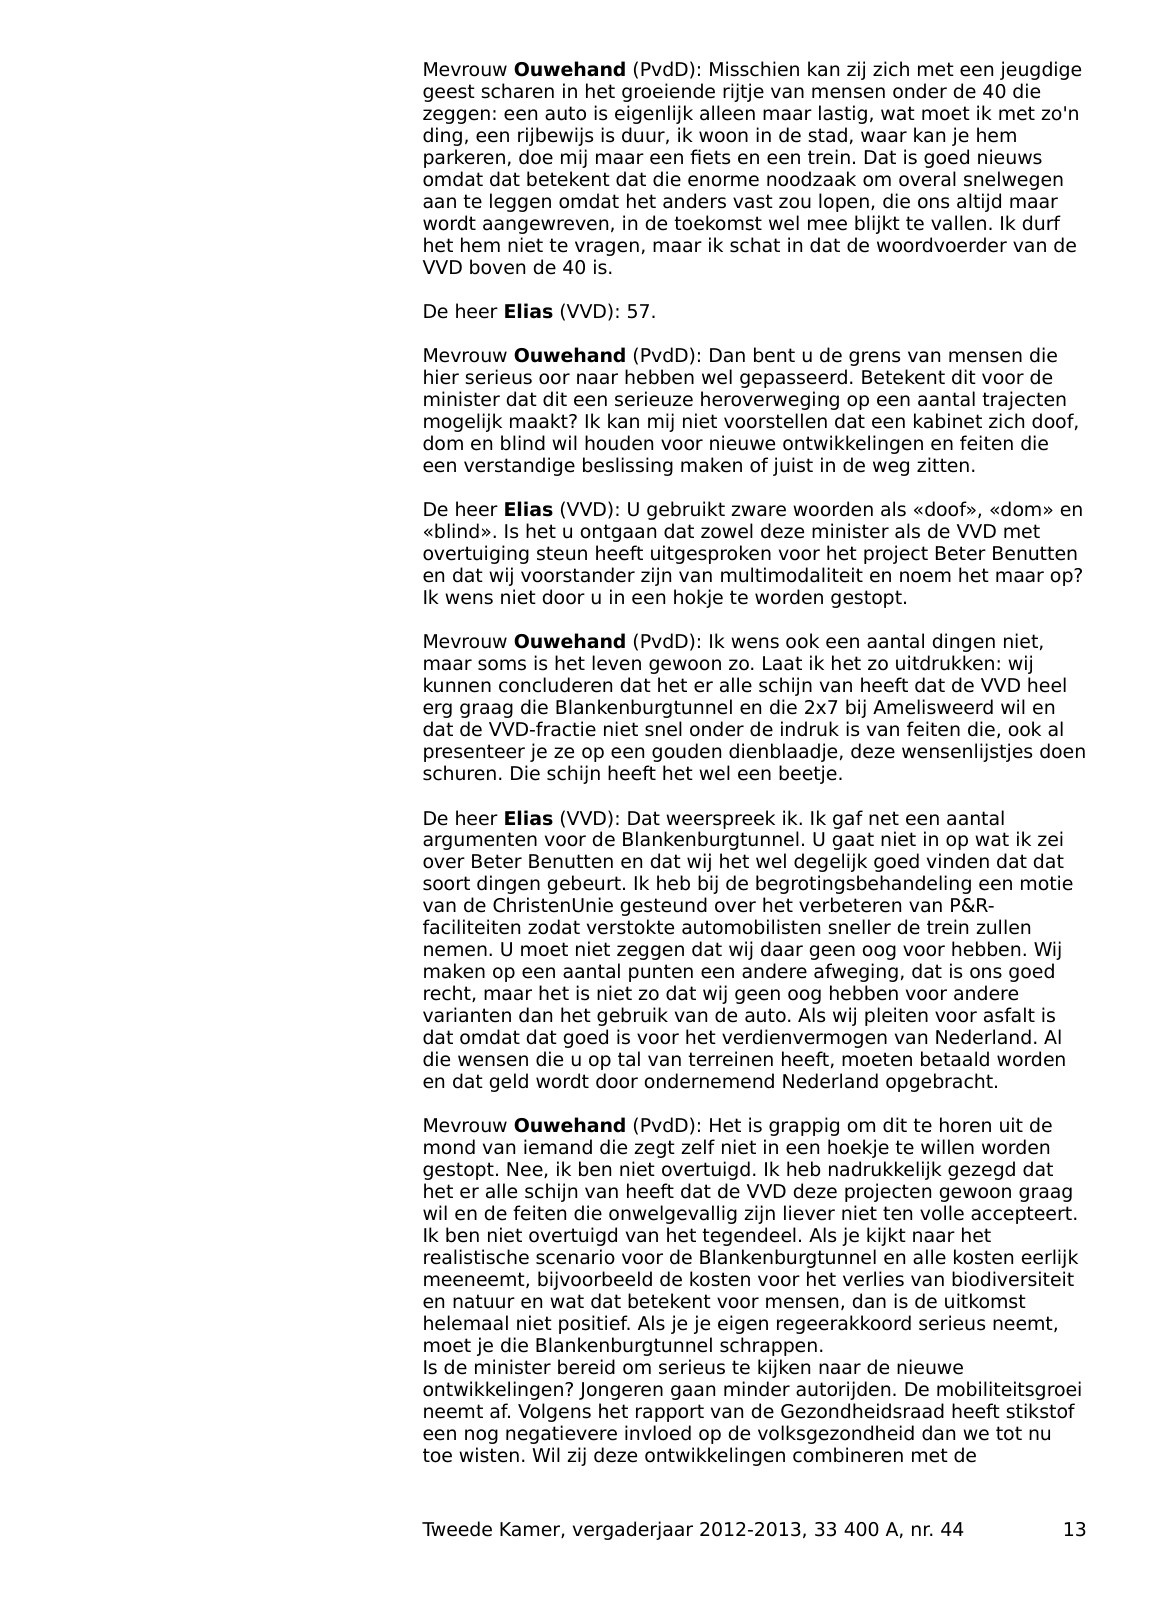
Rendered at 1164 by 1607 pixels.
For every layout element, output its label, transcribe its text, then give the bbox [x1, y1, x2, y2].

text Is de minister bereid om serieus te kijken naar de nieuwe ontwikkelingen? Jongeren gaan minder autorijden. De mobiliteitsgroei neemt af. Volgens het rapport van de Gezondheidsraad heeft stikstof een nog negatievere invloed op de volksgezondheid dan we tot nu toe wisten. Wil zij deze ontwikkelingen combineren met de [422, 1357, 1087, 1467]
text Mevrouw Ouwehand (PvdD): Het is grappig om dit te horen uit de mond van iemand die zegt zelf niet in een hoekje te willen worden gestopt. Nee, ik ben niet overtuigd. Ik heb nadrukkelijk gezegd dat het er alle schijn van heeft dat de VVD deze projecten gewoon graag wil en de feiten die onwelgevallig zijn liever niet ten volle accepteert. Ik ben niet overtuigd van het tegendeel. Als je kijkt naar het realistische scenario voor de Blankenburgtunnel en alle kosten eerlijk meeneemt, bijvoorbeeld de kosten voor het verlies van biodiversiteit en natuur en wat dat betekent voor mensen, dan is de uitkomst helemaal niet positief. Als je je eigen regeerakkoord serieus neemt, moet je die Blankenburgtunnel schrappen. [422, 1115, 1087, 1357]
text De heer Elias (VVD): Dat weerspreek ik. Ik gaf net een aantal argumenten voor de Blankenburgtunnel. U gaat niet in op wat ik zei over Beter Benutten en dat wij het wel degelijk goed vinden dat dat soort dingen gebeurt. Ik heb bij de begrotingsbehandeling een motie van de ChristenUnie gesteund over het verbeteren van P&R-faciliteiten zodat verstokte automobilisten sneller de trein zullen nemen. U moet niet zeggen dat wij daar geen oog voor hebben. Wij maken op een aantal punten een andere afweging, dat is ons goed recht, maar het is niet zo dat wij geen oog hebben voor andere varianten dan het gebruik van de auto. Als wij pleiten voor asfalt is dat omdat dat goed is voor het verdienvermogen van Nederland. Al die wensen die u op tal van terreinen heeft, moeten betaald worden en dat geld wordt door ondernemend Nederland opgebracht. [422, 807, 1087, 1093]
text Mevrouw Ouwehand (PvdD): Misschien kan zij zich met een jeugdige geest scharen in het groeiende rijtje van mensen onder de 40 die zeggen: een auto is eigenlijk alleen maar lastig, wat moet ik met zo'n ding, een rijbewijs is duur, ik woon in de stad, waar kan je hem parkeren, doe mij maar een fiets en een trein. Dat is goed nieuws omdat dat betekent dat die enorme noodzaak om overal snelwegen aan te leggen omdat het anders vast zou lopen, die ons altijd maar wordt aangewreven, in de toekomst wel mee blijkt te vallen. Ik durf het hem niet te vragen, maar ik schat in dat de woordvoerder van de VVD boven de 40 is. [422, 59, 1087, 279]
text Mevrouw Ouwehand (PvdD): Dan bent u de grens van mensen die hier serieus oor naar hebben wel gepasseerd. Betekent dit voor de minister dat dit een serieuze heroverweging op een aantal trajecten mogelijk maakt? Ik kan mij niet voorstellen dat een kabinet zich doof, dom en blind wil houden voor nieuwe ontwikkelingen en feiten die een verstandige beslissing maken of juist in de weg zitten. [422, 345, 1087, 477]
text De heer Elias (VVD): 57. [422, 301, 1087, 323]
text Mevrouw Ouwehand (PvdD): Ik wens ook een aantal dingen niet, maar soms is het leven gewoon zo. Laat ik het zo uitdrukken: wij kunnen concluderen dat het er alle schijn van heeft dat de VVD heel erg graag die Blankenburgtunnel en die 2x7 bij Amelisweerd wil en dat de VVD-fractie niet snel onder de indruk is van feiten die, ook al presenteer je ze op een gouden dienblaadje, deze wensenlijstjes doen schuren. Die schijn heeft het wel een beetje. [422, 631, 1087, 785]
text De heer Elias (VVD): U gebruikt zware woorden als «doof», «dom» en «blind». Is het u ontgaan dat zowel deze minister als de VVD met overtuiging steun heeft uitgesproken voor het project Beter Benutten en dat wij voorstander zijn van multimodaliteit en noem het maar op? Ik wens niet door u in een hokje te worden gestopt. [422, 499, 1087, 609]
